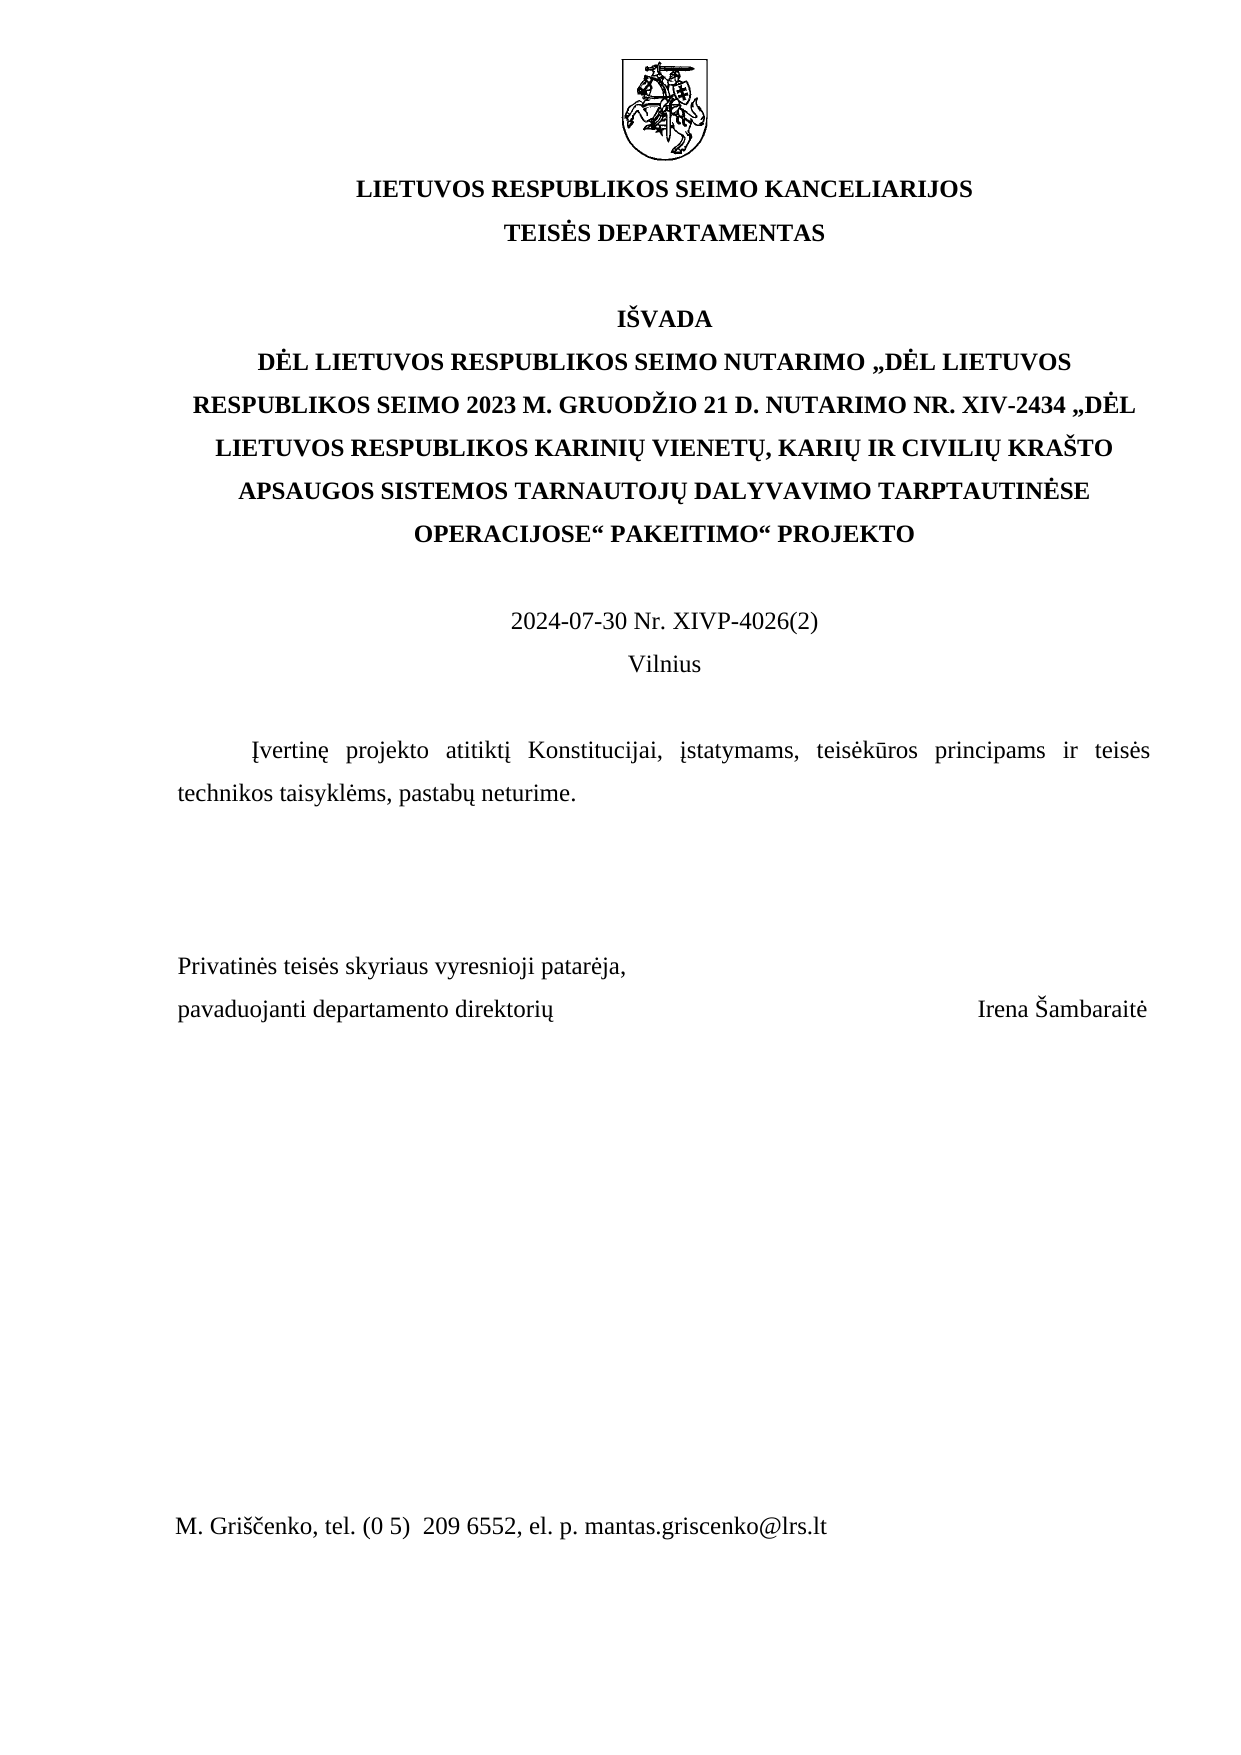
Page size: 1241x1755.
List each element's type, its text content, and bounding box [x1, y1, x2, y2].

text DĖL LIETUVOS RESPUBLIKOS SEIMO NUTARIMO „DĖL LIETUVOS RESPUBLIKOS SEIMO 2023 M. GRUODŽIO 21 D. NUTARIMO NR. XIV-2434 „DĖL LIETUVOS RESPUBLIKOS KARINIŲ VIENETŲ, KARIŲ IR CIVILIŲ KRAŠTO APSAUGOS SISTEMOS TARNAUTOJŲ DALYVAVIMO TARPTAUTINĖSE OPERACIJOSE“ PAKEITIMO“ PROJEKTO [177, 347, 1152, 548]
text Vilnius [177, 649, 1152, 678]
text 2024-07-30 Nr. XIVP-4026(2) [177, 606, 1152, 634]
text LIETUVOS RESPUBLIKOS SEIMO KANCELIARIJOS [177, 174, 1152, 203]
text Privatinės teisės skyriaus vyresnioji patarėja, [177, 951, 1152, 979]
subtitle TEISĖS DEPARTAMENTAS [177, 218, 1152, 246]
text Įvertinę projekto atitiktį Konstitucijai, įstatymams, teisėkūros principams ir teisės technikos taisyklėms, pastabų neturime. [177, 735, 1152, 807]
text IŠVADA [177, 304, 1152, 333]
text M. Griščenko, tel. (0 5) 209 6552, el. p. mantas.griscenko@lrs.lt [162, 1511, 1152, 1540]
text pavaduojanti departamento direktorių Irena Šambaraitė [177, 994, 1152, 1023]
